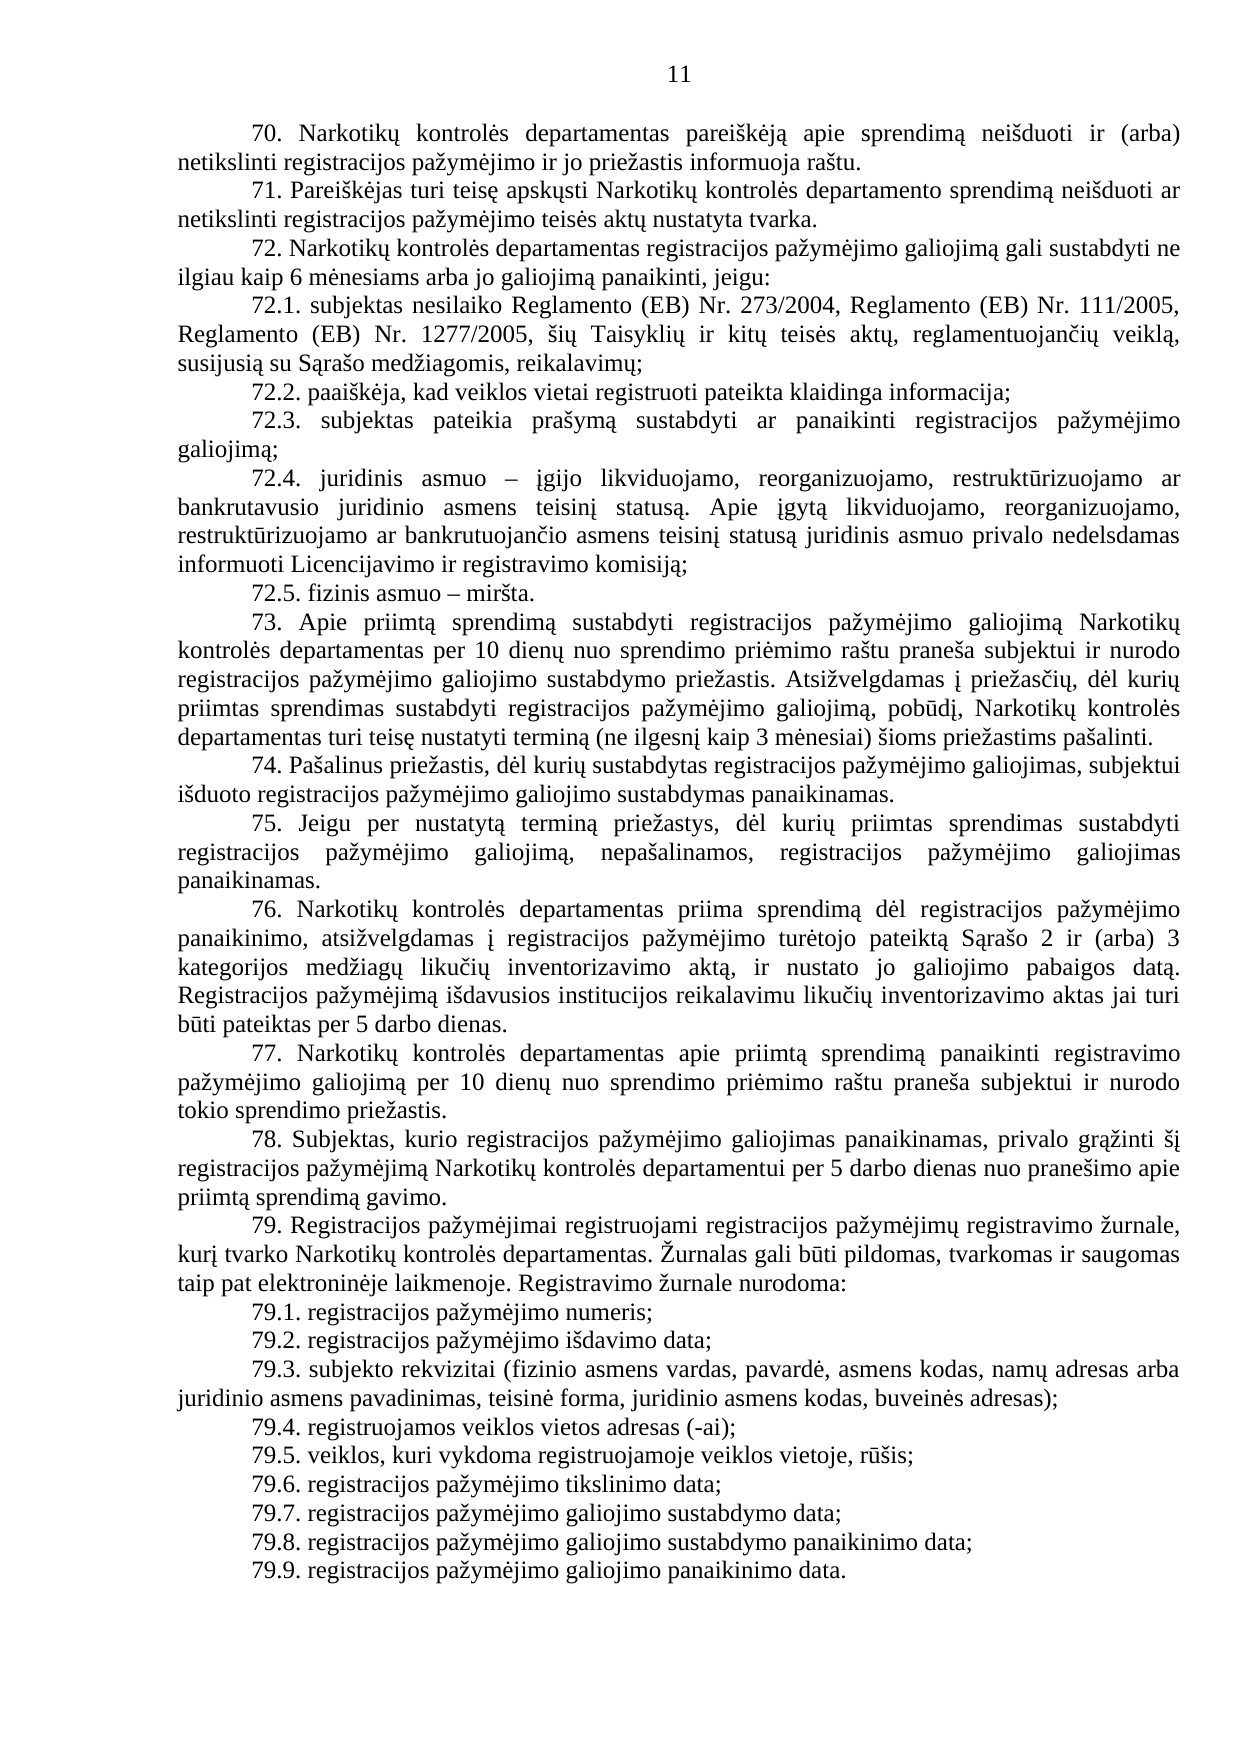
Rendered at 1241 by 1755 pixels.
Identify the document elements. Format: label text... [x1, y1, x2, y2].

text 79.1. registracijos pažymėjimo numeris; [177, 1297, 1181, 1326]
text 78. Subjektas, kurio registracijos pažymėjimo galiojimas panaikinamas, privalo grąžinti šį registracijos pažymėjimą Narkotikų kontrolės departamentui per 5 darbo dienas nuo pranešimo apie priimtą sprendimą gavimo. [177, 1124, 1181, 1211]
text 72.5. fizinis asmuo – miršta. [177, 578, 1181, 607]
text 79.2. registracijos pažymėjimo išdavimo data; [177, 1326, 1181, 1354]
text 73. Apie priimtą sprendimą sustabdyti registracijos pažymėjimo galiojimą Narkotikų kontrolės departamentas per 10 dienų nuo sprendimo priėmimo raštu praneša subjektui ir nurodo registracijos pažymėjimo galiojimo sustabdymo priežastis. Atsižvelgdamas į priežasčių, dėl kurių priimtas sprendimas sustabdyti registracijos pažymėjimo galiojimą, pobūdį, Narkotikų kontrolės departamentas turi teisę nustatyti terminą (ne ilgesnį kaip 3 mėnesiai) šioms priežastims pašalinti. [177, 607, 1181, 751]
text 72.2. paaiškėja, kad veiklos vietai registruoti pateikta klaidinga informacija; [177, 377, 1181, 406]
text 72.3. subjektas pateikia prašymą sustabdyti ar panaikinti registracijos pažymėjimo galiojimą; [177, 406, 1181, 463]
text 77. Narkotikų kontrolės departamentas apie priimtą sprendimą panaikinti registravimo pažymėjimo galiojimą per 10 dienų nuo sprendimo priėmimo raštu praneša subjektui ir nurodo tokio sprendimo priežastis. [177, 1038, 1181, 1124]
text 79.5. veiklos, kuri vykdoma registruojamoje veiklos vietoje, rūšis; [177, 1441, 1181, 1469]
text 79.7. registracijos pažymėjimo galiojimo sustabdymo data; [177, 1498, 1181, 1527]
text 75. Jeigu per nustatytą terminą priežastys, dėl kurių priimtas sprendimas sustabdyti registracijos pažymėjimo galiojimą, nepašalinamos, registracijos pažymėjimo galiojimas panaikinamas. [177, 808, 1181, 894]
text 72.1. subjektas nesilaiko Reglamento (EB) Nr. 273/2004, Reglamento (EB) Nr. 111/2005, Reglamento (EB) Nr. 1277/2005, šių Taisyklių ir kitų teisės aktų, reglamentuojančių veiklą, susijusią su Sąrašo medžiagomis, reikalavimų; [177, 291, 1181, 377]
text 79. Registracijos pažymėjimai registruojami registracijos pažymėjimų registravimo žurnale, kurį tvarko Narkotikų kontrolės departamentas. Žurnalas gali būti pildomas, tvarkomas ir saugomas taip pat elektroninėje laikmenoje. Registravimo žurnale nurodoma: [177, 1211, 1181, 1297]
text 71. Pareiškėjas turi teisę apskųsti Narkotikų kontrolės departamento sprendimą neišduoti ar netikslinti registracijos pažymėjimo teisės aktų nustatyta tvarka. [177, 176, 1181, 233]
text 70. Narkotikų kontrolės departamentas pareiškėją apie sprendimą neišduoti ir (arba) netikslinti registracijos pažymėjimo ir jo priežastis informuoja raštu. [177, 118, 1181, 176]
text 79.6. registracijos pažymėjimo tikslinimo data; [177, 1469, 1181, 1498]
text 76. Narkotikų kontrolės departamentas priima sprendimą dėl registracijos pažymėjimo panaikinimo, atsižvelgdamas į registracijos pažymėjimo turėtojo pateiktą Sąrašo 2 ir (arba) 3 kategorijos medžiagų likučių inventorizavimo aktą, ir nustato jo galiojimo pabaigos datą. Registracijos pažymėjimą išdavusios institucijos reikalavimu likučių inventorizavimo aktas jai turi būti pateiktas per 5 darbo dienas. [177, 894, 1181, 1038]
text 72.4. juridinis asmuo – įgijo likviduojamo, reorganizuojamo, restruktūrizuojamo ar bankrutavusio juridinio asmens teisinį statusą. Apie įgytą likviduojamo, reorganizuojamo, restruktūrizuojamo ar bankrutuojančio asmens teisinį statusą juridinis asmuo privalo nedelsdamas informuoti Licencijavimo ir registravimo komisiją; [177, 463, 1181, 578]
text 74. Pašalinus priežastis, dėl kurių sustabdytas registracijos pažymėjimo galiojimas, subjektui išduoto registracijos pažymėjimo galiojimo sustabdymas panaikinamas. [177, 751, 1181, 808]
text 79.4. registruojamos veiklos vietos adresas (-ai); [177, 1412, 1181, 1441]
text 79.8. registracijos pažymėjimo galiojimo sustabdymo panaikinimo data; [177, 1527, 1181, 1556]
text 79.9. registracijos pažymėjimo galiojimo panaikinimo data. [177, 1556, 1181, 1584]
text 72. Narkotikų kontrolės departamentas registracijos pažymėjimo galiojimą gali sustabdyti ne ilgiau kaip 6 mėnesiams arba jo galiojimą panaikinti, jeigu: [177, 233, 1181, 291]
text 79.3. subjekto rekvizitai (fizinio asmens vardas, pavardė, asmens kodas, namų adresas arba juridinio asmens pavadinimas, teisinė forma, juridinio asmens kodas, buveinės adresas); [177, 1354, 1181, 1412]
